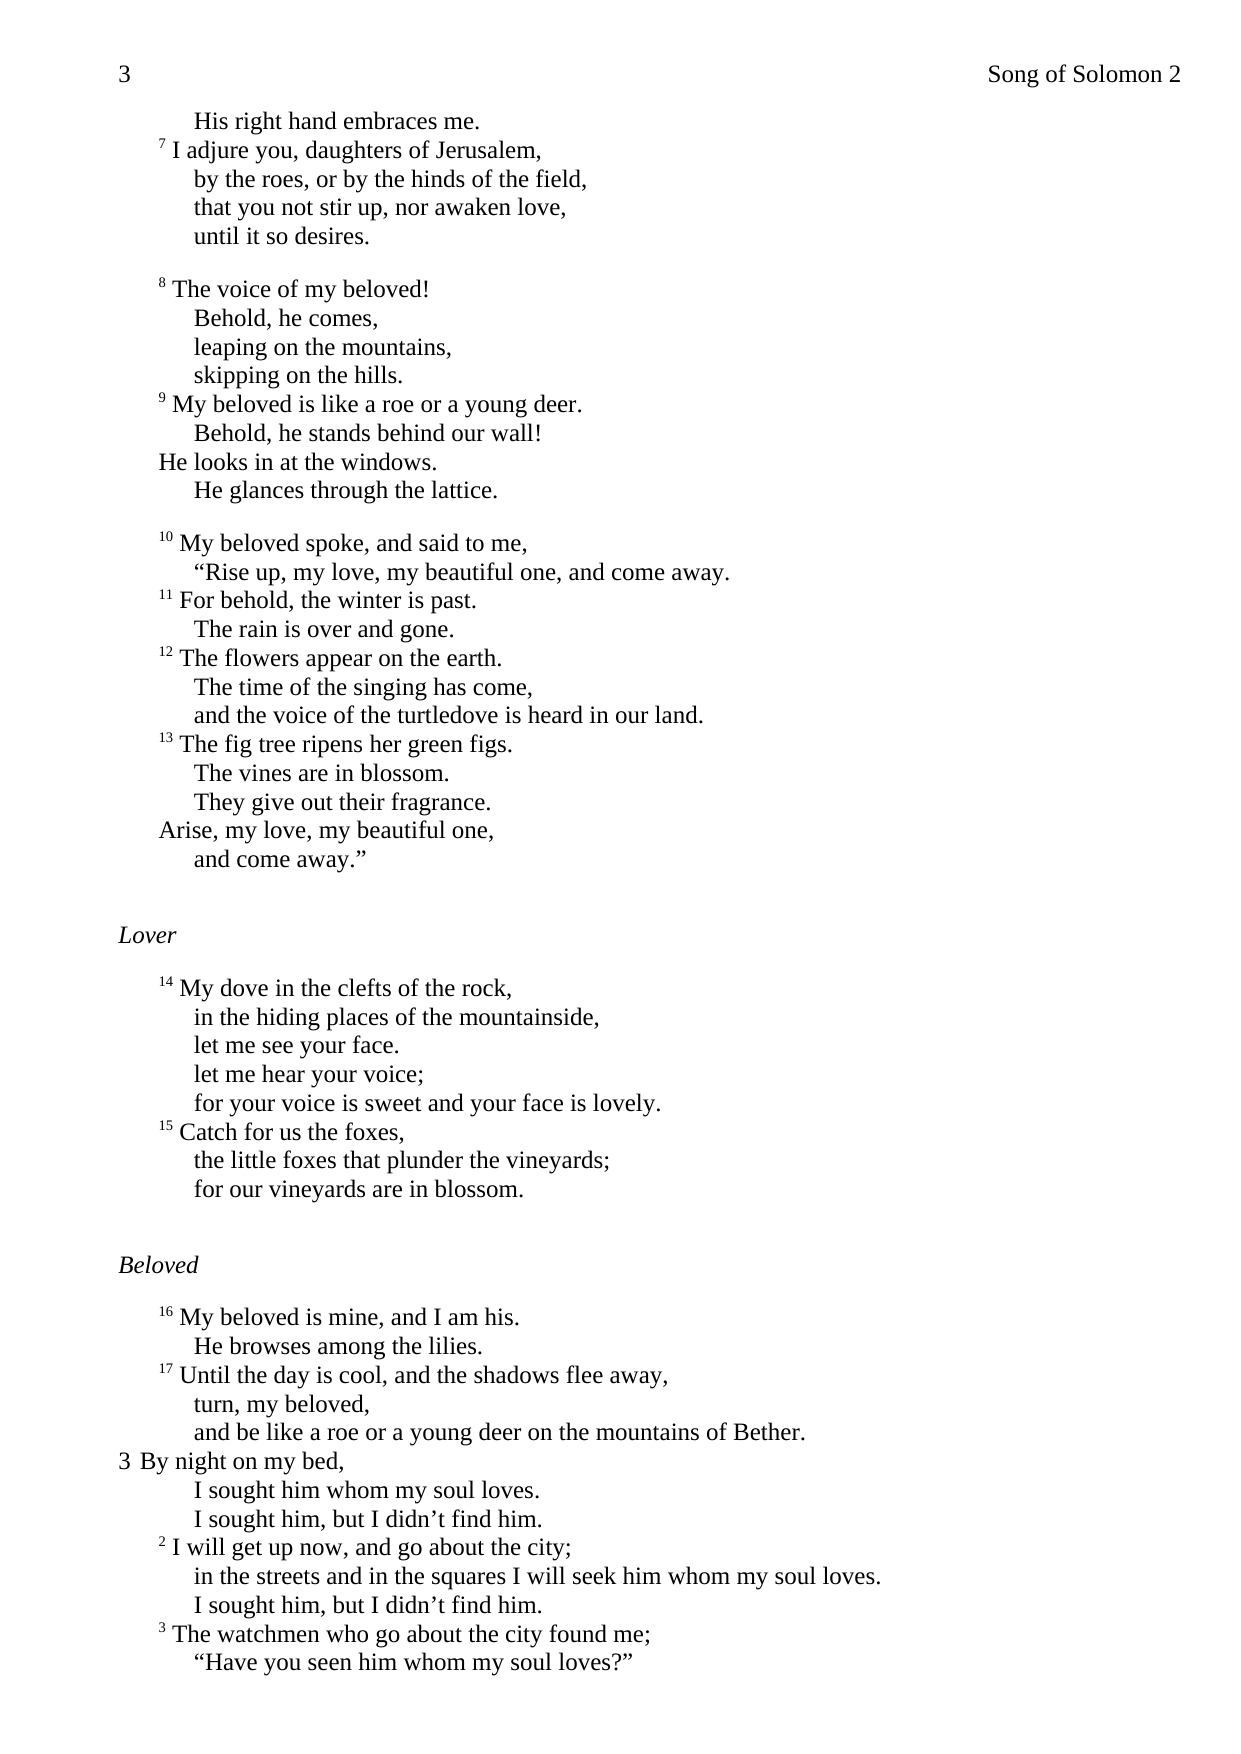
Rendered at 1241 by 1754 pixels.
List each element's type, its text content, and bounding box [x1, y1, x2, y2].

text Lover [118, 920, 1181, 949]
text I sought him, but I didn’t find him. [194, 1590, 1181, 1619]
text He browses among the lilies. [194, 1331, 1181, 1360]
text 11 For behold, the winter is past. [158, 586, 1181, 614]
text 7 I adjure you, daughters of Jerusalem, [158, 135, 1181, 164]
text 2 I will get up now, and go about the city; [158, 1532, 1181, 1561]
text 17 Until the day is cool, and the shadows flee away, [158, 1360, 1181, 1389]
text 13 The fig tree ripens her green figs. [158, 729, 1181, 758]
text 8 The voice of my beloved! [158, 274, 1181, 303]
text that you not stir up, nor awaken love, [194, 192, 1181, 221]
text let me see your face. [194, 1030, 1181, 1059]
text until it so desires. [194, 221, 1181, 250]
text Beloved [118, 1250, 1181, 1279]
text skipping on the hills. [194, 360, 1181, 389]
text for your voice is sweet and your face is lovely. [194, 1088, 1181, 1117]
text The time of the singing has come, [194, 672, 1181, 701]
text They give out their fragrance. [194, 787, 1181, 816]
text He looks in at the windows. [158, 447, 1181, 475]
text The rain is over and gone. [194, 614, 1181, 643]
text Behold, he stands behind our wall! [194, 418, 1181, 447]
text 16 My beloved is mine, and I am his. [158, 1302, 1181, 1331]
text I sought him, but I didn’t find him. [194, 1504, 1181, 1532]
text and the voice of the turtledove is heard in our land. [194, 701, 1181, 729]
text 10 My beloved spoke, and said to me, [158, 528, 1181, 557]
text turn, my beloved, [194, 1389, 1181, 1417]
text He glances through the lattice. [194, 475, 1181, 504]
text 9 My beloved is like a roe or a young deer. [158, 389, 1181, 418]
text 3 The watchmen who go about the city found me; [158, 1619, 1181, 1647]
text “Rise up, my love, my beautiful one, and come away. [194, 557, 1181, 586]
text in the hiding places of the mountainside, [194, 1002, 1181, 1030]
text by the roes, or by the hinds of the field, [194, 164, 1181, 192]
text 12 The flowers appear on the earth. [158, 643, 1181, 672]
text Arise, my love, my beautiful one, [158, 816, 1181, 844]
text 14 My dove in the clefts of the rock, [158, 973, 1181, 1002]
text “Have you seen him whom my soul loves?” [194, 1647, 1181, 1676]
text the little foxes that plunder the vineyards; [194, 1145, 1181, 1174]
text leaping on the mountains, [194, 332, 1181, 360]
text The vines are in blossom. [194, 758, 1181, 787]
text let me hear your voice; [194, 1059, 1181, 1088]
text for our vineyards are in blossom. [194, 1174, 1181, 1203]
text in the streets and in the squares I will seek him whom my soul loves. [194, 1561, 1181, 1590]
text 3By night on my bed, [118, 1446, 1181, 1475]
text I sought him whom my soul loves. [194, 1475, 1181, 1504]
text Behold, he comes, [194, 303, 1181, 332]
text and come away.” [194, 844, 1181, 873]
text His right hand embraces me. [194, 106, 1181, 135]
text and be like a roe or a young deer on the mountains of Bether. [194, 1417, 1181, 1446]
text 15 Catch for us the foxes, [158, 1117, 1181, 1145]
